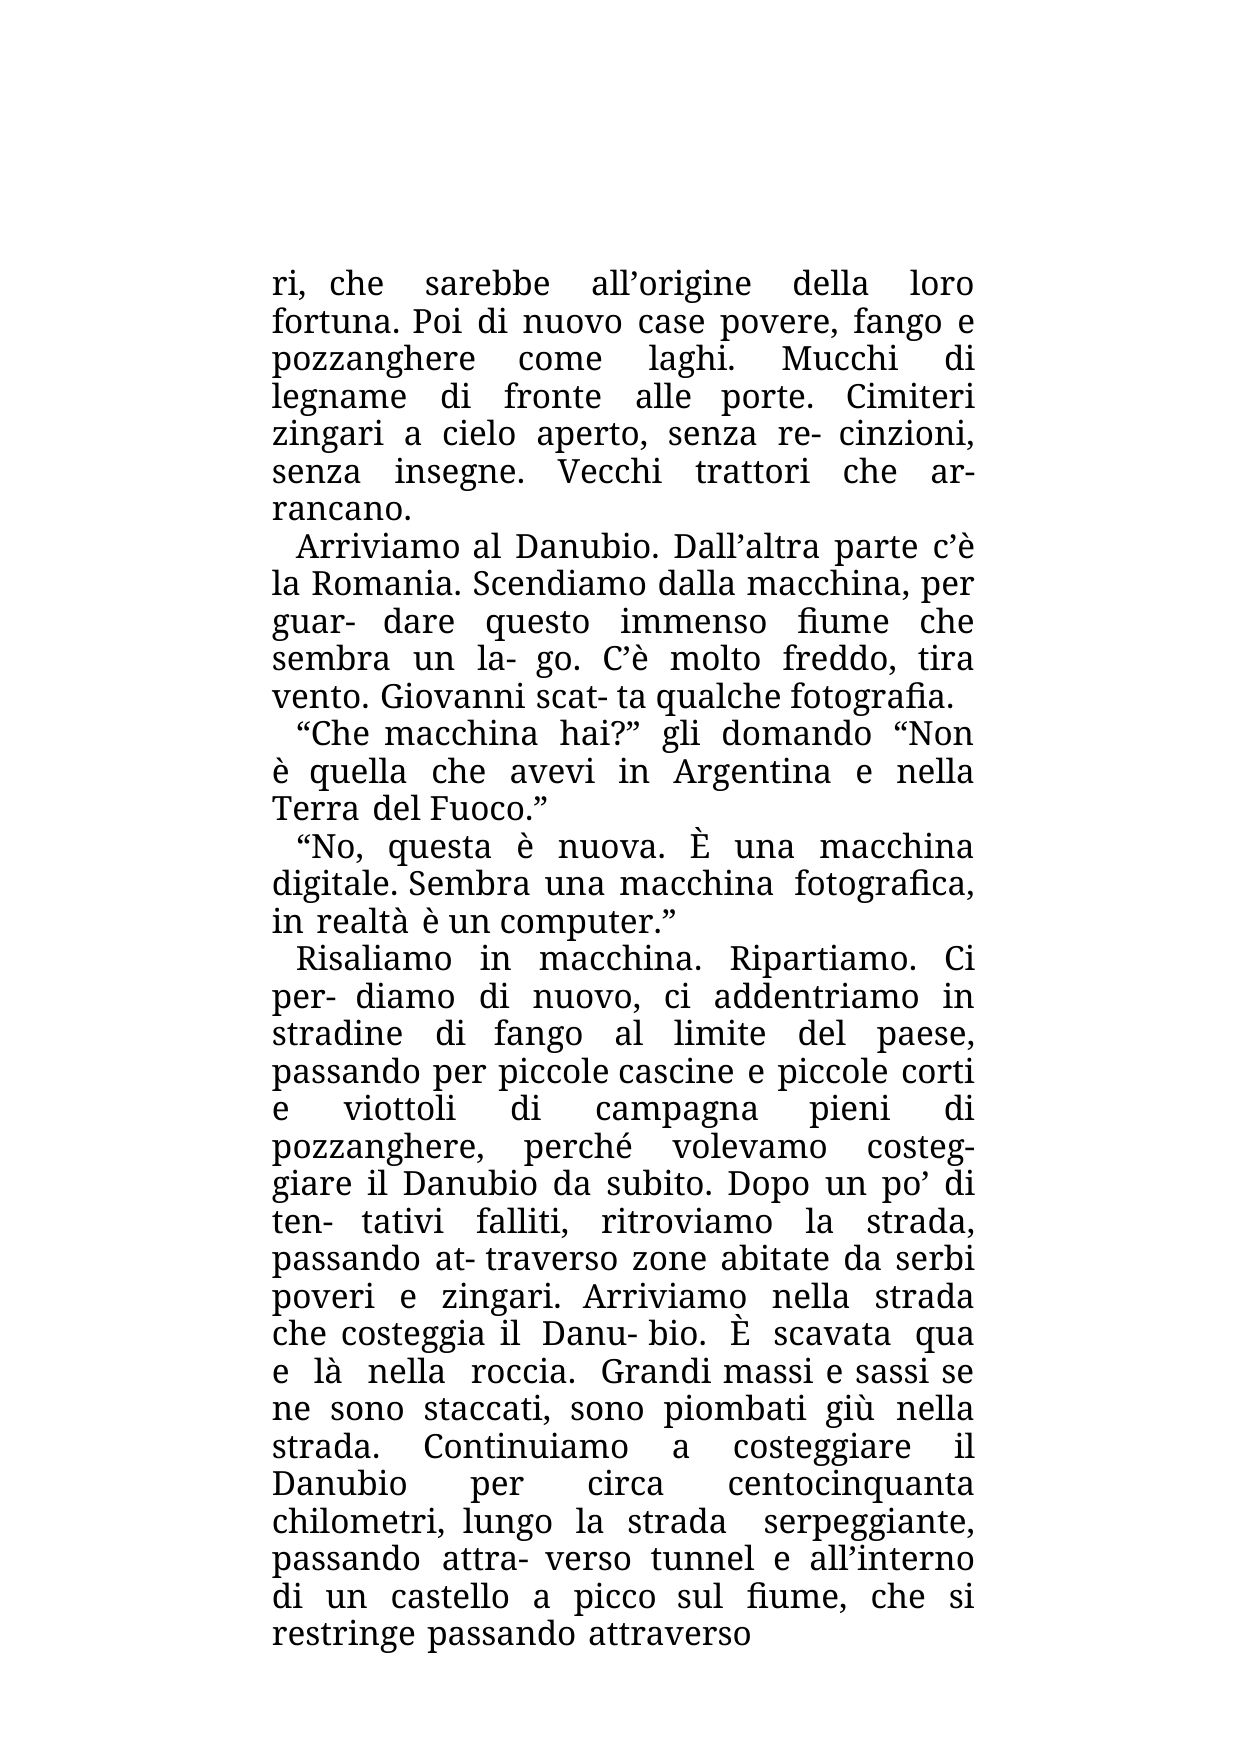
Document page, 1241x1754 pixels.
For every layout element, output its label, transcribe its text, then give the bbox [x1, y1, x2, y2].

text “Che macchina hai?” gli domando “Non è quella che avevi in Argentina e nella Terra del Fuoco.” [272, 716, 975, 828]
text Risaliamo in macchina. Ripartiamo. Ci per- diamo di nuovo, ci addentriamo in stradine di fango al limite del paese, passando per piccole cascine e piccole corti e viottoli di campagna pieni di pozzanghere, perché volevamo costeg- giare il Danubio da subito. Dopo un po’ di ten- tativi falliti, ritroviamo la strada, passando at- traverso zone abitate da serbi poveri e zingari. Arriviamo nella strada che costeggia il Danu- bio. È scavata qua e là nella roccia. Grandi massi e sassi se ne sono staccati, sono piombati giù nella strada. Continuiamo a costeggiare il Danubio per circa centocinquanta chilometri, lungo la strada serpeggiante, passando attra- verso tunnel e all’interno di un castello a picco sul fiume, che si restringe passando attraverso [272, 941, 975, 1653]
text ri, che sarebbe all’origine della loro fortuna. Poi di nuovo case povere, fango e pozzanghere come laghi. Mucchi di legname di fronte alle porte. Cimiteri zingari a cielo aperto, senza re- cinzioni, senza insegne. Vecchi trattori che ar- rancano. [272, 266, 975, 528]
text “No, questa è nuova. È una macchina digitale. Sembra una macchina fotografica, in realtà è un computer.” [272, 828, 975, 941]
text Arriviamo al Danubio. Dall’altra parte c’è la Romania. Scendiamo dalla macchina, per guar- dare questo immenso fiume che sembra un la- go. C’è molto freddo, tira vento. Giovanni scat- ta qualche fotografia. [272, 528, 975, 716]
